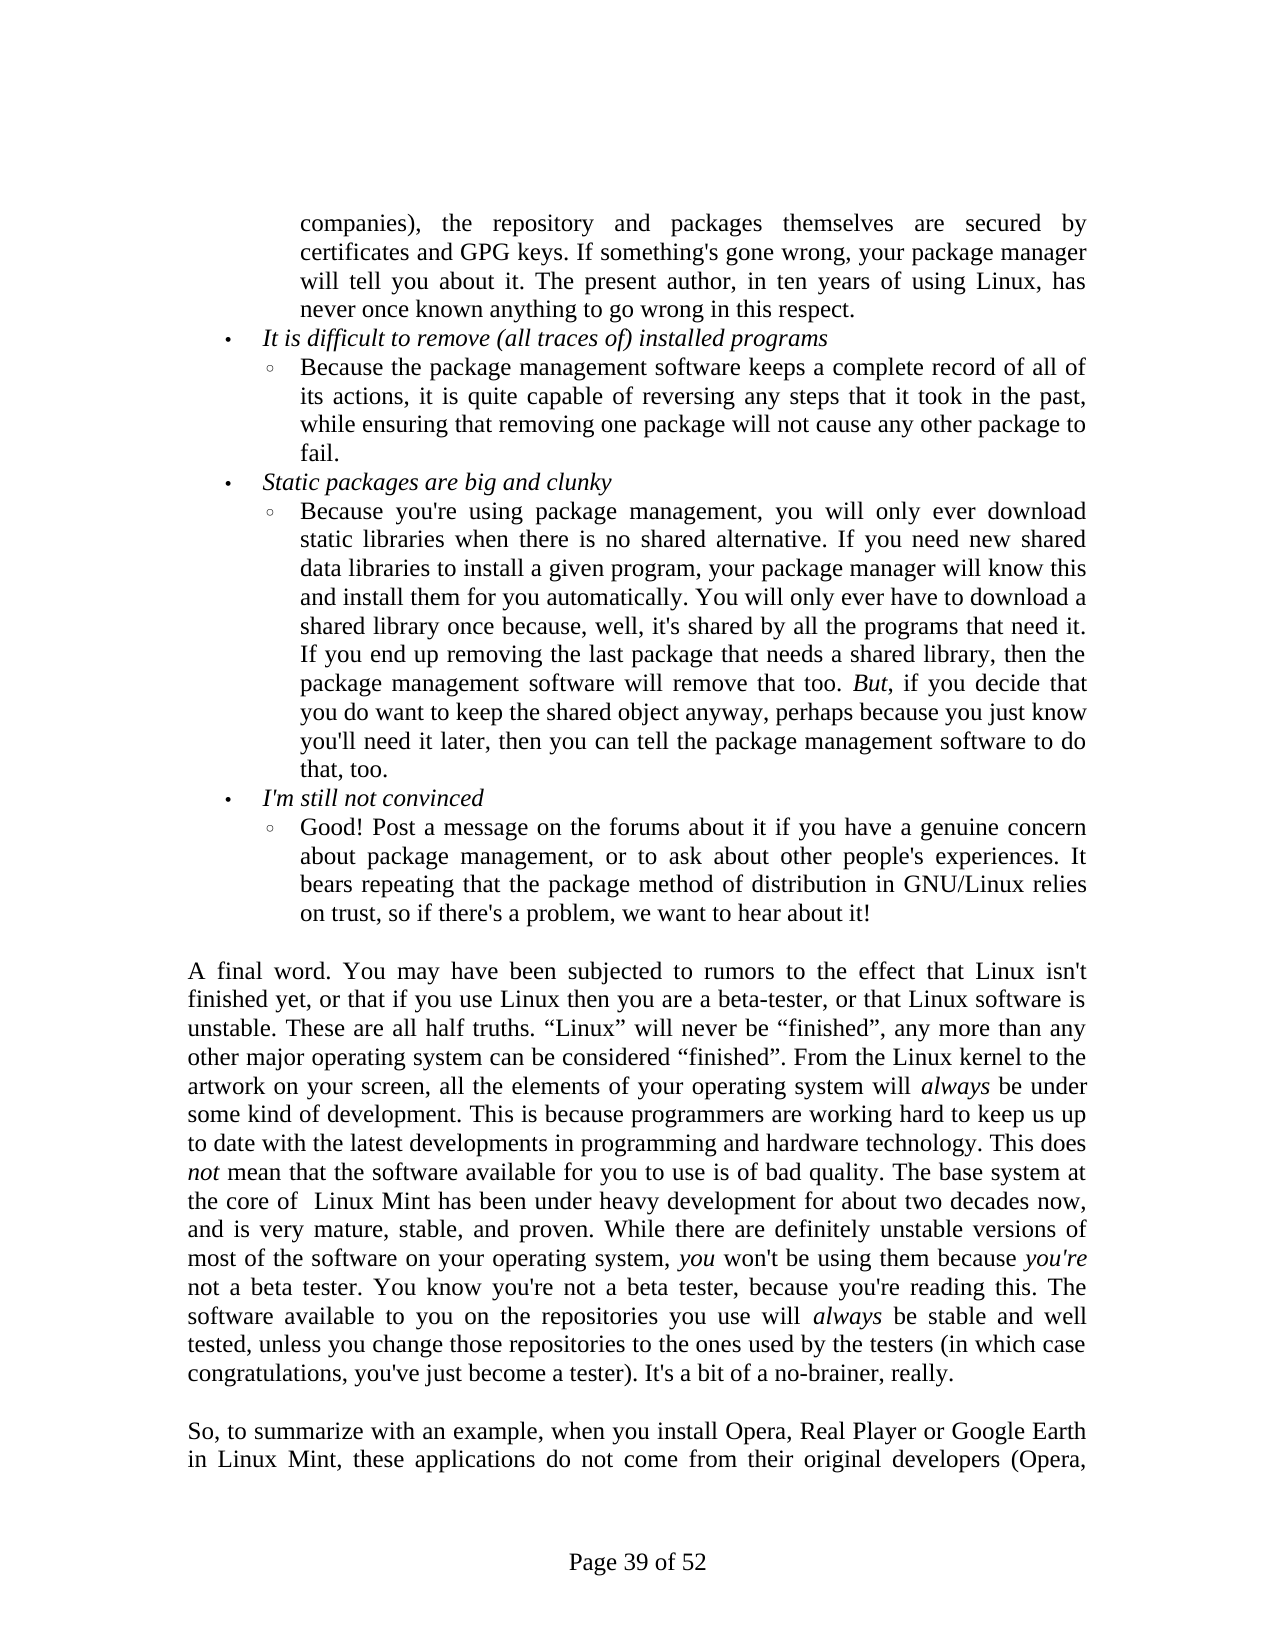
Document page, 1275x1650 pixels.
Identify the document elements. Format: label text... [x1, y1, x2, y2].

list companies), the repository and packages themselves are secured by certificates and GPG keys. If something's gone wrong, your package manager will tell you about it. The present author, in ten years of using Linux, has never once known anything to go wrong in this respect. [262, 208, 1087, 323]
list I'm still not convinced [225, 783, 1087, 812]
list Good! Post a message on the forums about it if you have a genuine concern about package management, or to ask about other people's experiences. It bears repeating that the package method of distribution in GNU/Linux relies on trust, so if there's a problem, we want to hear about it! [262, 812, 1087, 927]
list Because the package management software keeps a complete record of all of its actions, it is quite capable of reversing any steps that it took in the past, while ensuring that removing one package will not cause any other package to fail. [262, 352, 1087, 467]
list Because you're using package management, you will only ever download static libraries when there is no shared alternative. If you need new shared data libraries to install a given program, your package manager will know this and install them for you automatically. You will only ever have to download a shared library once because, well, it's shared by all the programs that need it. If you end up removing the last package that needs a shared library, then the package management software will remove that too. But, if you decide that you do want to keep the shared object anyway, perhaps because you just know you'll need it later, then you can tell the package management software to do that, too. [262, 496, 1087, 783]
list Static packages are big and clunky [225, 467, 1087, 496]
text So, to summarize with an example, when you install Opera, Real Player or Google Earth in Linux Mint, these applications do not come from their original developers (Opera, [187, 1416, 1087, 1473]
text A final word. You may have been subjected to rumors to the effect that Linux isn't finished yet, or that if you use Linux then you are a beta-tester, or that Linux software is unstable. These are all half truths. “Linux” will never be “finished”, any more than any other major operating system can be considered “finished”. From the Linux kernel to the artwork on your screen, all the elements of your operating system will always be under some kind of development. This is because programmers are working hard to keep us up to date with the latest developments in programming and hardware technology. This does not mean that the software available for you to use is of bad quality. The base system at the core of Linux Mint has been under heavy development for about two decades now, and is very mature, stable, and proven. While there are definitely unstable versions of most of the software on your operating system, you won't be using them because you're not a beta tester. You know you're not a beta tester, because you're reading this. The software available to you on the repositories you use will always be stable and well tested, unless you change those repositories to the ones used by the testers (in which case congratulations, you've just become a tester). It's a bit of a no-brainer, really. [187, 956, 1087, 1387]
list It is difficult to remove (all traces of) installed programs [225, 323, 1087, 352]
